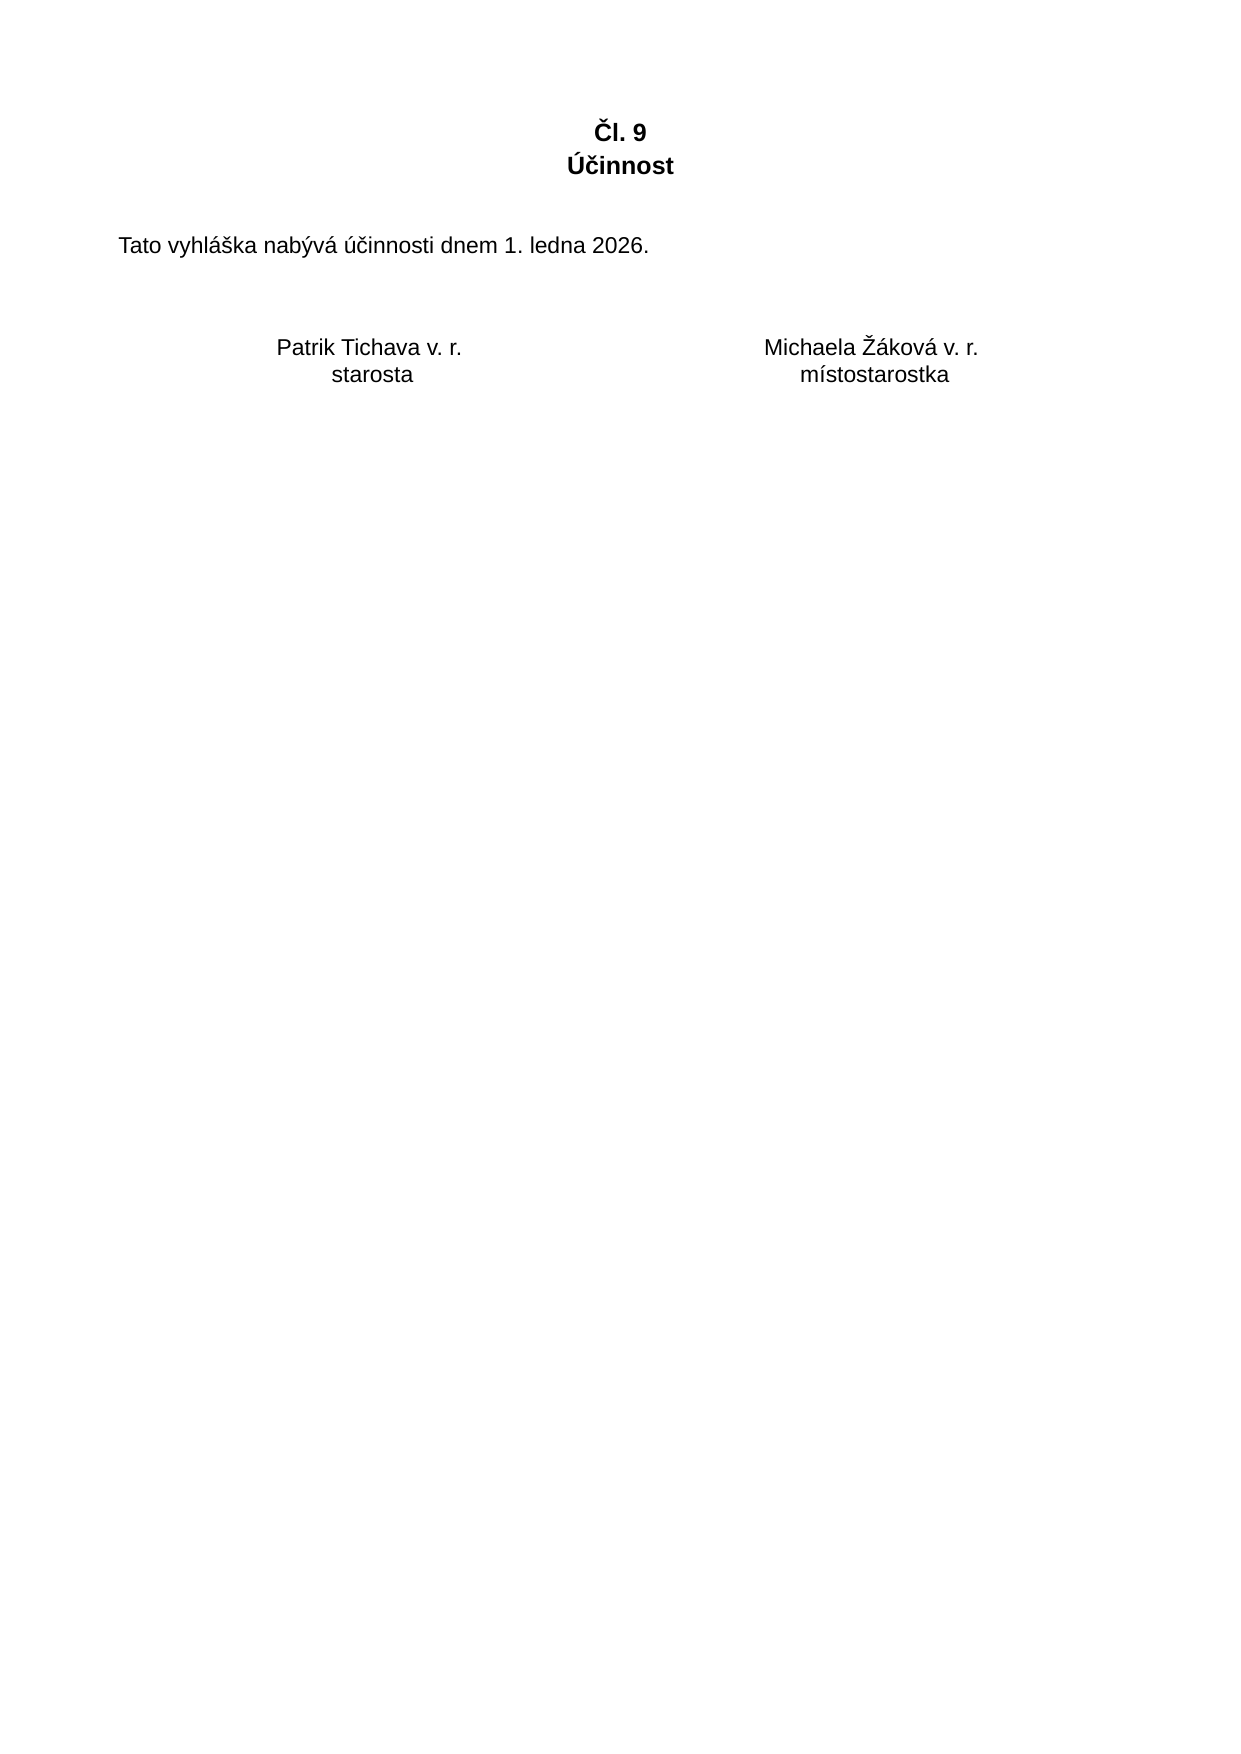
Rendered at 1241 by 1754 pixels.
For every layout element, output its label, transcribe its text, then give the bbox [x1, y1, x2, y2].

table_cell [118, 393, 620, 511]
text Tato vyhláška nabývá účinnosti dnem 1. ledna 2026. [118, 232, 1122, 258]
table_cell [620, 393, 1122, 511]
table_header Michaela Žáková v. r. místostarostka [620, 275, 1122, 393]
subtitle Čl. 9 Účinnost [118, 118, 1122, 180]
table_header Patrik Tichava v. r. starosta [118, 275, 620, 393]
